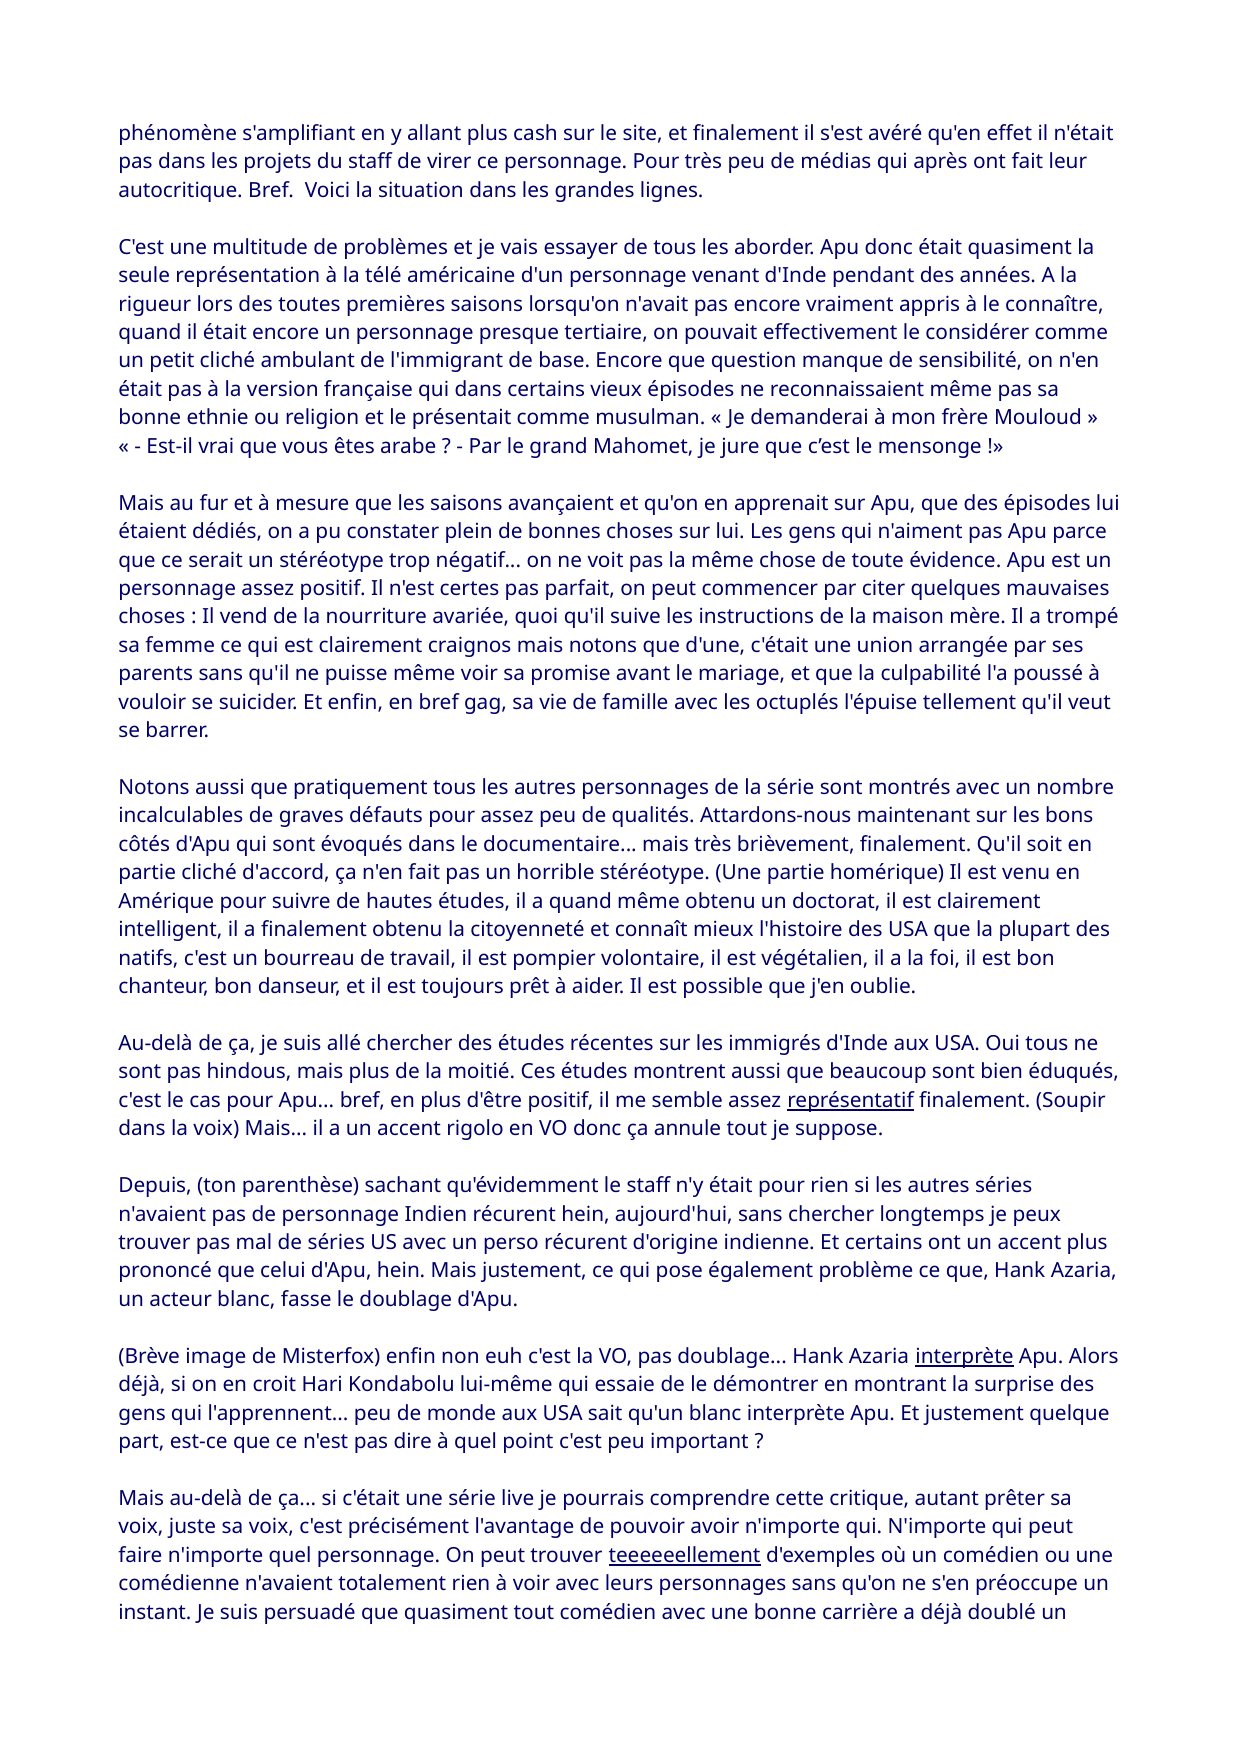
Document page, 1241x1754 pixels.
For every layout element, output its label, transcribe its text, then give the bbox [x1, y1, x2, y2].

text (Brève image de Misterfox) enfin non euh c'est la VO, pas doublage... Hank Azaria interprète Apu. Alors déjà, si on en croit Hari Kondabolu lui-même qui essaie de le démontrer en montrant la surprise des gens qui l'apprennent... peu de monde aux USA sait qu'un blanc interprète Apu. Et justement quelque part, est-ce que ce n'est pas dire à quel point c'est peu important ? [118, 1341, 1122, 1455]
text Notons aussi que pratiquement tous les autres personnages de la série sont montrés avec un nombre incalculables de graves défauts pour assez peu de qualités. Attardons-nous maintenant sur les bons côtés d'Apu qui sont évoqués dans le documentaire... mais très brièvement, finalement. Qu'il soit en partie cliché d'accord, ça n'en fait pas un horrible stéréotype. (Une partie homérique) Il est venu en Amérique pour suivre de hautes études, il a quand même obtenu un doctorat, il est clairement intelligent, il a finalement obtenu la citoyenneté et connaît mieux l'histoire des USA que la plupart des natifs, c'est un bourreau de travail, il est pompier volontaire, il est végétalien, il a la foi, il est bon chanteur, bon danseur, et il est toujours prêt à aider. Il est possible que j'en oublie. [118, 772, 1122, 1000]
text Depuis, (ton parenthèse) sachant qu'évidemment le staff n'y était pour rien si les autres séries n'avaient pas de personnage Indien récurent hein, aujourd'hui, sans chercher longtemps je peux trouver pas mal de séries US avec un perso récurent d'origine indienne. Et certains ont un accent plus prononcé que celui d'Apu, hein. Mais justement, ce qui pose également problème ce que, Hank Azaria, un acteur blanc, fasse le doublage d'Apu. [118, 1170, 1122, 1312]
text Mais au fur et à mesure que les saisons avançaient et qu'on en apprenait sur Apu, que des épisodes lui étaient dédiés, on a pu constater plein de bonnes choses sur lui. Les gens qui n'aiment pas Apu parce que ce serait un stéréotype trop négatif... on ne voit pas la même chose de toute évidence. Apu est un personnage assez positif. Il n'est certes pas parfait, on peut commencer par citer quelques mauvaises choses : Il vend de la nourriture avariée, quoi qu'il suive les instructions de la maison mère. Il a trompé sa femme ce qui est clairement craignos mais notons que d'une, c'était une union arrangée par ses parents sans qu'il ne puisse même voir sa promise avant le mariage, et que la culpabilité l'a poussé à vouloir se suicider. Et enfin, en bref gag, sa vie de famille avec les octuplés l'épuise tellement qu'il veut se barrer. [118, 488, 1122, 744]
text Mais au-delà de ça... si c'était une série live je pourrais comprendre cette critique, autant prêter sa voix, juste sa voix, c'est précisément l'avantage de pouvoir avoir n'importe qui. N'importe qui peut faire n'importe quel personnage. On peut trouver teeeeeellement d'exemples où un comédien ou une comédienne n'avaient totalement rien à voir avec leurs personnages sans qu'on ne s'en préoccupe un instant. Je suis persuadé que quasiment tout comédien avec une bonne carrière a déjà doublé un [118, 1483, 1122, 1625]
text phénomène s'amplifiant en y allant plus cash sur le site, et finalement il s'est avéré qu'en effet il n'était pas dans les projets du staff de virer ce personnage. Pour très peu de médias qui après ont fait leur autocritique. Bref. Voici la situation dans les grandes lignes. [118, 118, 1122, 203]
text C'est une multitude de problèmes et je vais essayer de tous les aborder. Apu donc était quasiment la seule représentation à la télé américaine d'un personnage venant d'Inde pendant des années. A la rigueur lors des toutes premières saisons lorsqu'on n'avait pas encore vraiment appris à le connaître, quand il était encore un personnage presque tertiaire, on pouvait effectivement le considérer comme un petit cliché ambulant de l'immigrant de base. Encore que question manque de sensibilité, on n'en était pas à la version française qui dans certains vieux épisodes ne reconnaissaient même pas sa bonne ethnie ou religion et le présentait comme musulman. « Je demanderai à mon frère Mouloud » « - Est-il vrai que vous êtes arabe ? - Par le grand Mahomet, je jure que c’est le mensonge !» [118, 232, 1122, 459]
text Au-delà de ça, je suis allé chercher des études récentes sur les immigrés d'Inde aux USA. Oui tous ne sont pas hindous, mais plus de la moitié. Ces études montrent aussi que beaucoup sont bien éduqués, c'est le cas pour Apu... bref, en plus d'être positif, il me semble assez représentatif finalement. (Soupir dans la voix) Mais... il a un accent rigolo en VO donc ça annule tout je suppose. [118, 1028, 1122, 1142]
